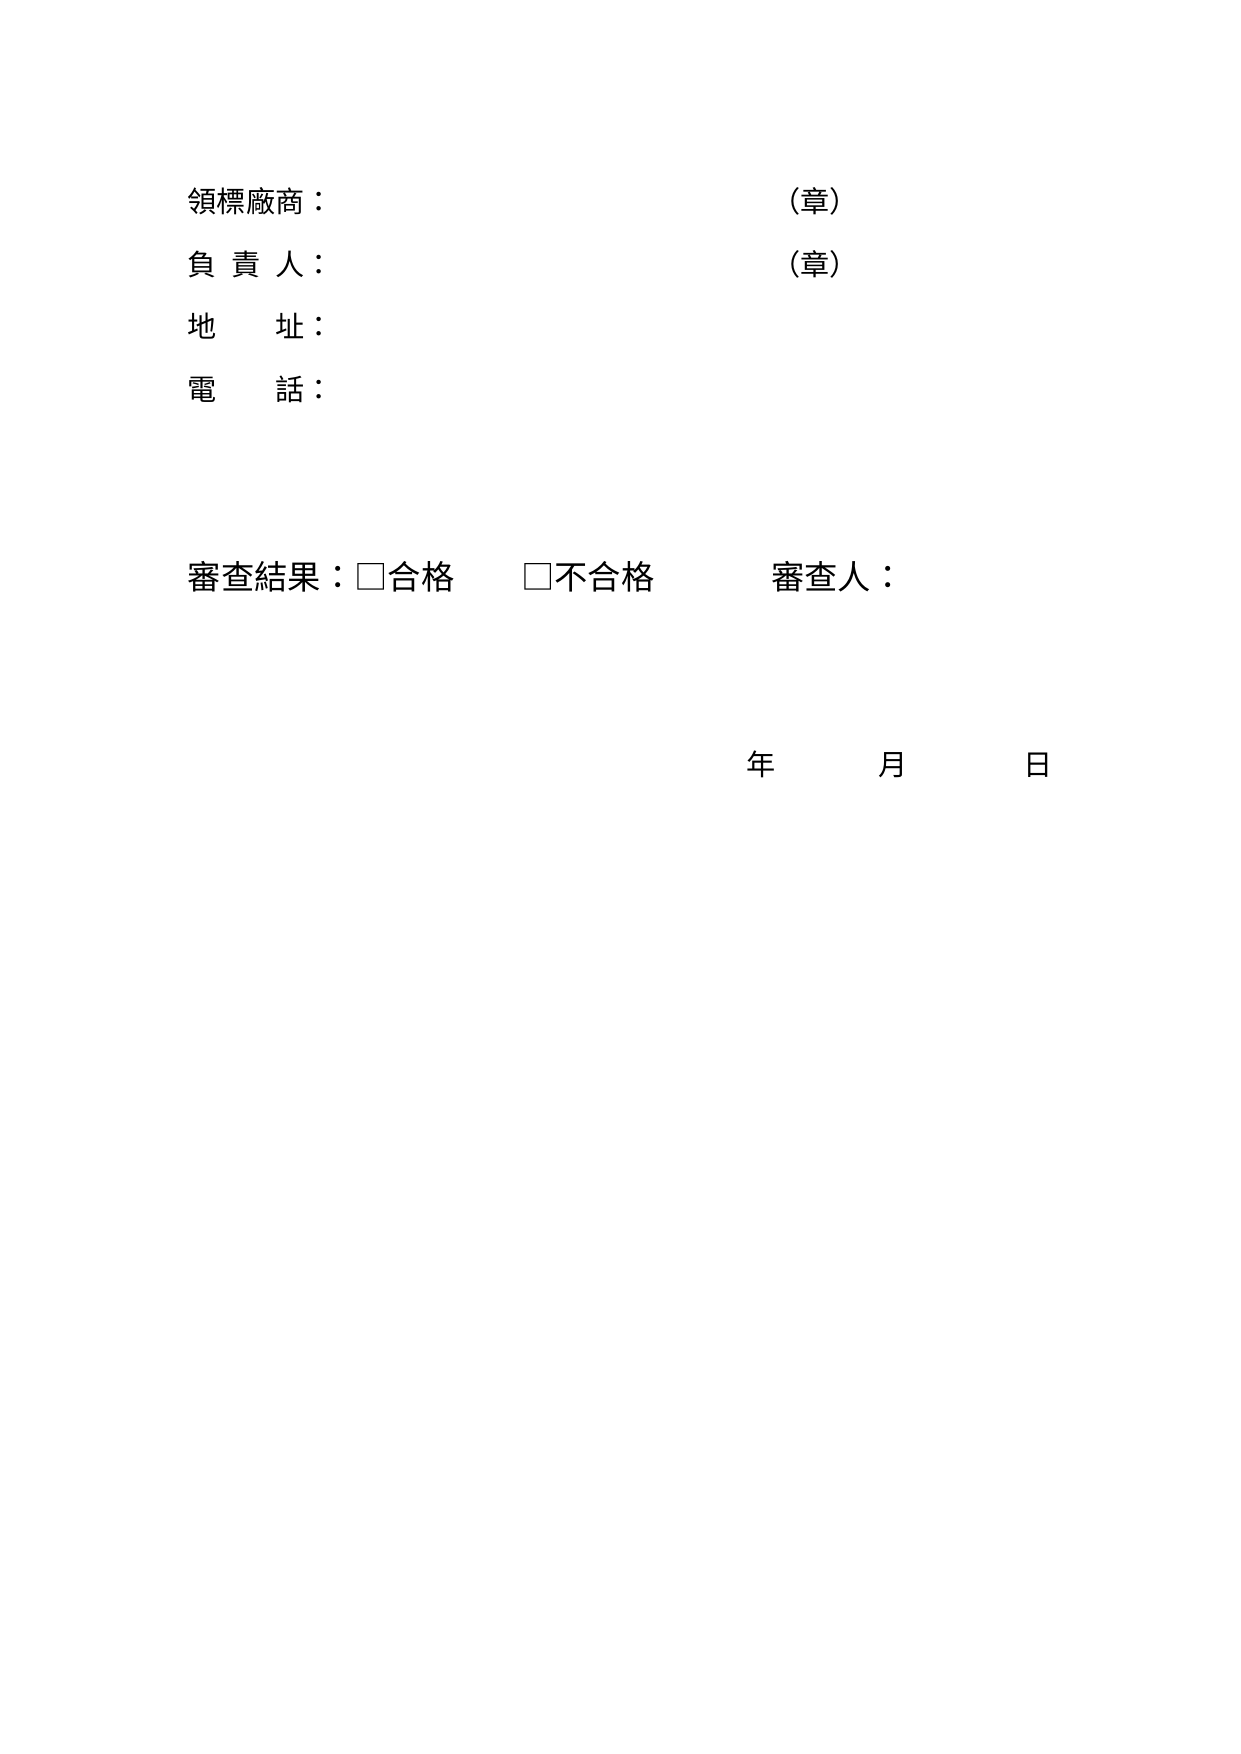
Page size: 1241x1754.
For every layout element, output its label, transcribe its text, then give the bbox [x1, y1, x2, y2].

text 負 責 人： （章） [187, 221, 1041, 283]
text 領標廠商： （章） [187, 158, 1041, 221]
text 年 月 日 [187, 721, 1053, 783]
text 電 話： [187, 346, 1041, 408]
text 地 址： [187, 283, 1041, 346]
text 審查結果：□合格 □不合格 審查人： [187, 533, 1053, 596]
